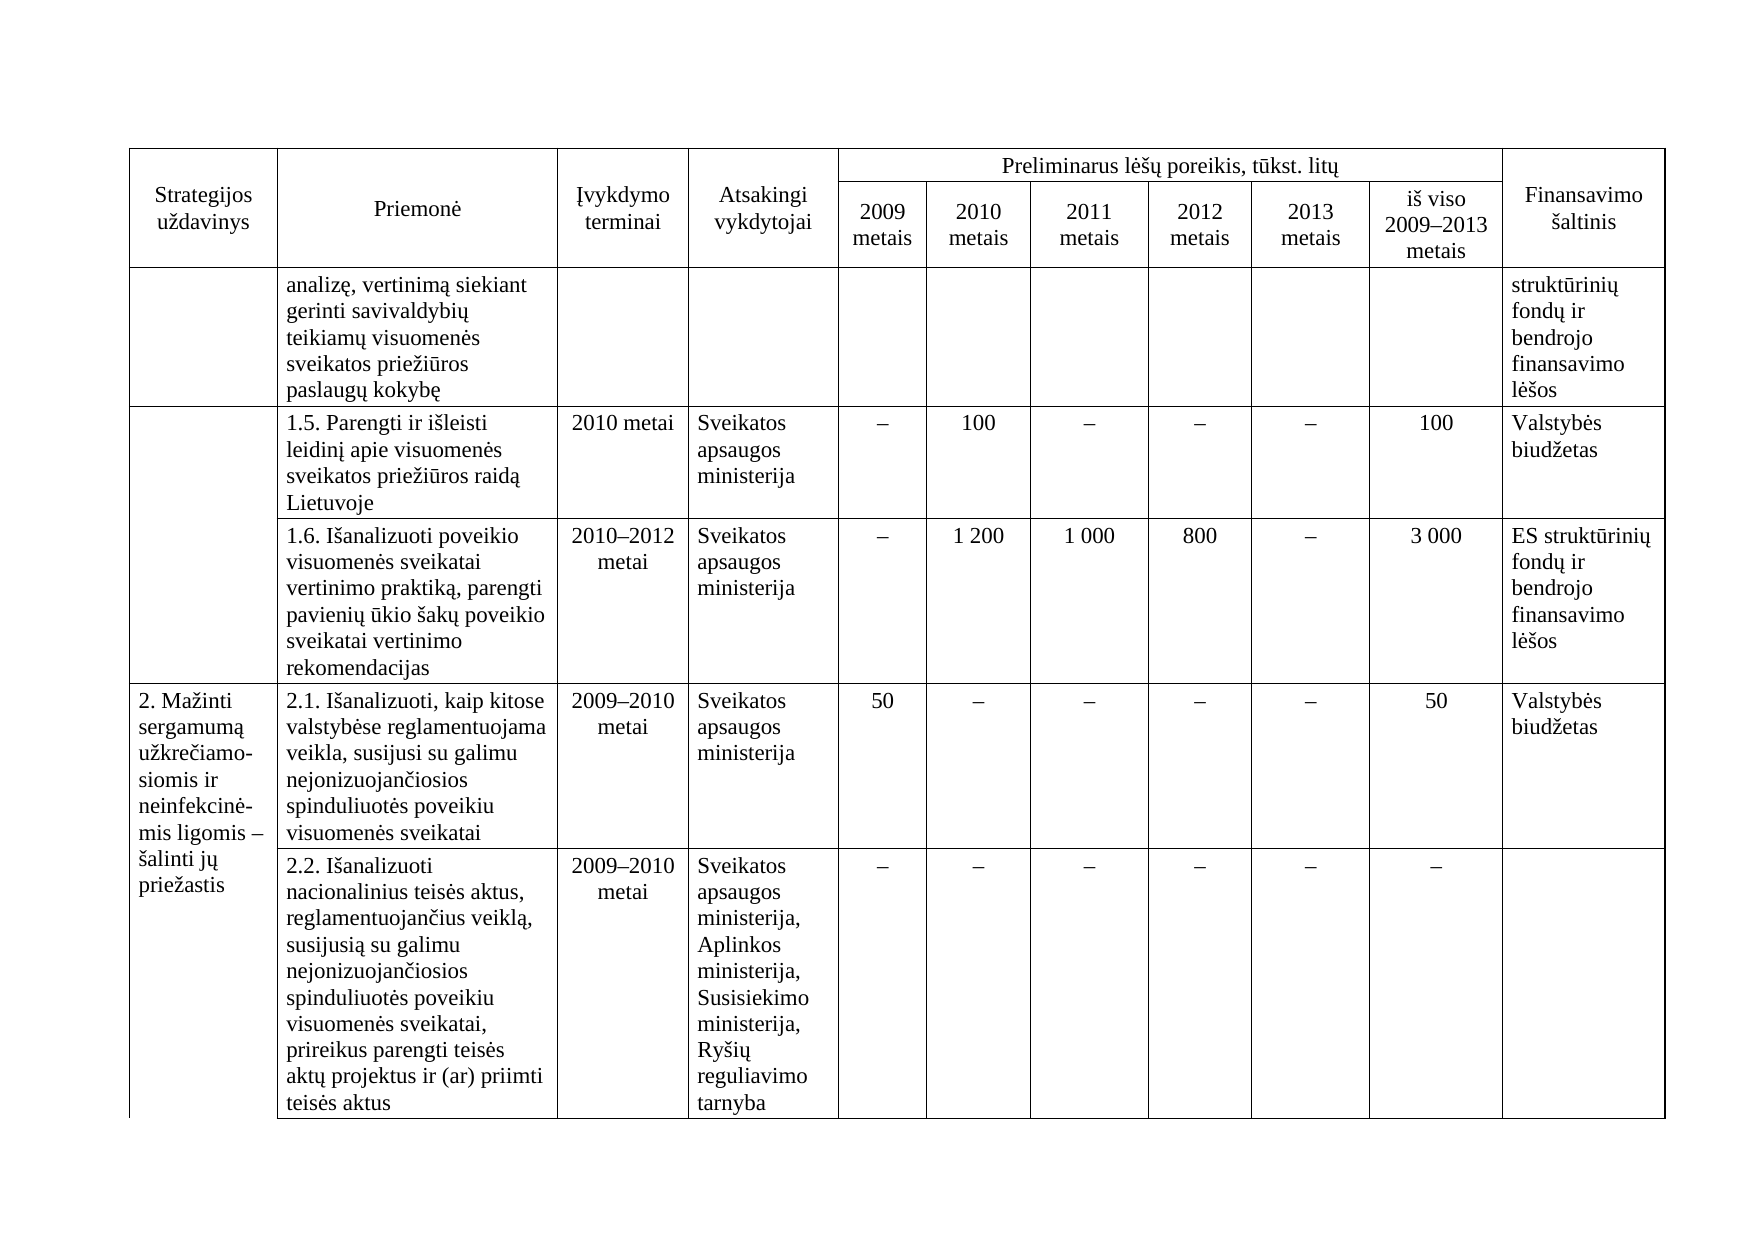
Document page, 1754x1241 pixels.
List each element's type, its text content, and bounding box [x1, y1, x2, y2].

table_cell [1031, 268, 1148, 406]
table_cell 3 000 [1370, 519, 1502, 683]
table_cell [1503, 849, 1664, 1118]
table_cell 2011 metais [1031, 182, 1148, 267]
table_cell analizę, vertinimą siekiant gerinti savivaldybių teikiamų visuomenės sveikatos priežiūros paslaugų kokybę [278, 268, 557, 406]
table_cell 100 [1370, 407, 1502, 518]
table_cell struktūrinių fondų ir bendrojo finansavimo lėšos [1503, 268, 1664, 406]
table_cell [130, 268, 277, 406]
table_header Atsakingi vykdytojai [689, 149, 838, 267]
table_header Finansavimo šaltinis [1503, 149, 1664, 267]
table_header Preliminarus lėšų poreikis, tūkst. litų [839, 149, 1502, 181]
table_cell Valstybės biudžetas [1503, 407, 1664, 518]
table_header Strategijos uždavinys [130, 149, 277, 267]
table_cell 2009–2010 metai [558, 684, 688, 848]
table_cell 2010–2012 metai [558, 519, 688, 683]
table_cell Sveikatos apsaugos ministerija [689, 407, 838, 518]
table_cell – [1149, 849, 1251, 1118]
table_cell 2.1. Išanalizuoti, kaip kitose valstybėse reglamentuojama veikla, susijusi su galimu nejonizuojančiosios spinduliuotės poveikiu visuomenės sveikatai [278, 684, 557, 848]
table_cell 100 [927, 407, 1030, 518]
table_cell 1 000 [1031, 519, 1148, 683]
table_cell 50 [839, 684, 926, 848]
table_cell – [1252, 849, 1369, 1118]
table_header Įvykdymo terminai [558, 149, 688, 267]
table_cell – [1149, 684, 1251, 848]
table_cell Valstybės biudžetas [1503, 684, 1664, 848]
table_cell – [1031, 849, 1148, 1118]
table_cell iš viso 2009–2013 metais [1370, 182, 1502, 267]
table_cell 2.2. Išanalizuoti nacionalinius teisės aktus, reglamentuojančius veiklą, susijusią su galimu nejonizuojančiosios spinduliuotės poveikiu visuomenės sveikatai, prireikus parengti teisės aktų projektus ir (ar) priimti teisės aktus [278, 849, 557, 1118]
table_cell – [1031, 407, 1148, 518]
table_cell – [927, 849, 1030, 1118]
table_cell – [1149, 407, 1251, 518]
table_cell Sveikatos apsaugos ministerija, Aplinkos ministerija, Susisiekimo ministerija, Ryšių reguliavimo tarnyba [689, 849, 838, 1118]
table_cell 1 200 [927, 519, 1030, 683]
table_cell Sveikatos apsaugos ministerija [689, 519, 838, 683]
table_cell [1252, 268, 1369, 406]
table_cell [558, 268, 688, 406]
table_cell 2012 metais [1149, 182, 1251, 267]
table_header Priemonė [278, 149, 557, 267]
table_cell 2010 metai [558, 407, 688, 518]
table_cell Sveikatos apsaugos ministerija [689, 684, 838, 848]
table_cell [927, 268, 1030, 406]
table_cell 2009–2010 metai [558, 849, 688, 1118]
table_cell – [1370, 849, 1502, 1118]
table_cell – [1252, 684, 1369, 848]
table_cell – [839, 849, 926, 1118]
table_cell 2013 metais [1252, 182, 1369, 267]
table_cell [689, 268, 838, 406]
table_cell – [839, 407, 926, 518]
table_cell [1370, 268, 1502, 406]
table_cell – [1252, 407, 1369, 518]
table_cell – [927, 684, 1030, 848]
table_cell – [1252, 519, 1369, 683]
table_cell 1.6. Išanalizuoti poveikio visuomenės sveikatai vertinimo praktiką, parengti pavienių ūkio šakų poveikio sveikatai vertinimo rekomendacijas [278, 519, 557, 683]
table_cell 800 [1149, 519, 1251, 683]
table_cell 2. Mažinti sergamumą užkrečiamo-siomis ir neinfekcinė-mis ligomis – šalinti jų priežastis [130, 684, 277, 1118]
table_cell [130, 518, 277, 683]
table_cell ES struktūrinių fondų ir bendrojo finansavimo lėšos [1503, 519, 1664, 683]
table_cell 2010 metais [927, 182, 1030, 267]
table_cell – [1031, 684, 1148, 848]
table_cell [130, 407, 277, 518]
table_cell [839, 268, 926, 406]
table_cell 2009 metais [839, 182, 926, 267]
table_cell [1149, 268, 1251, 406]
table_cell – [839, 519, 926, 683]
table_cell 50 [1370, 684, 1502, 848]
table_cell 1.5. Parengti ir išleisti leidinį apie visuomenės sveikatos priežiūros raidą Lietuvoje [278, 407, 557, 518]
